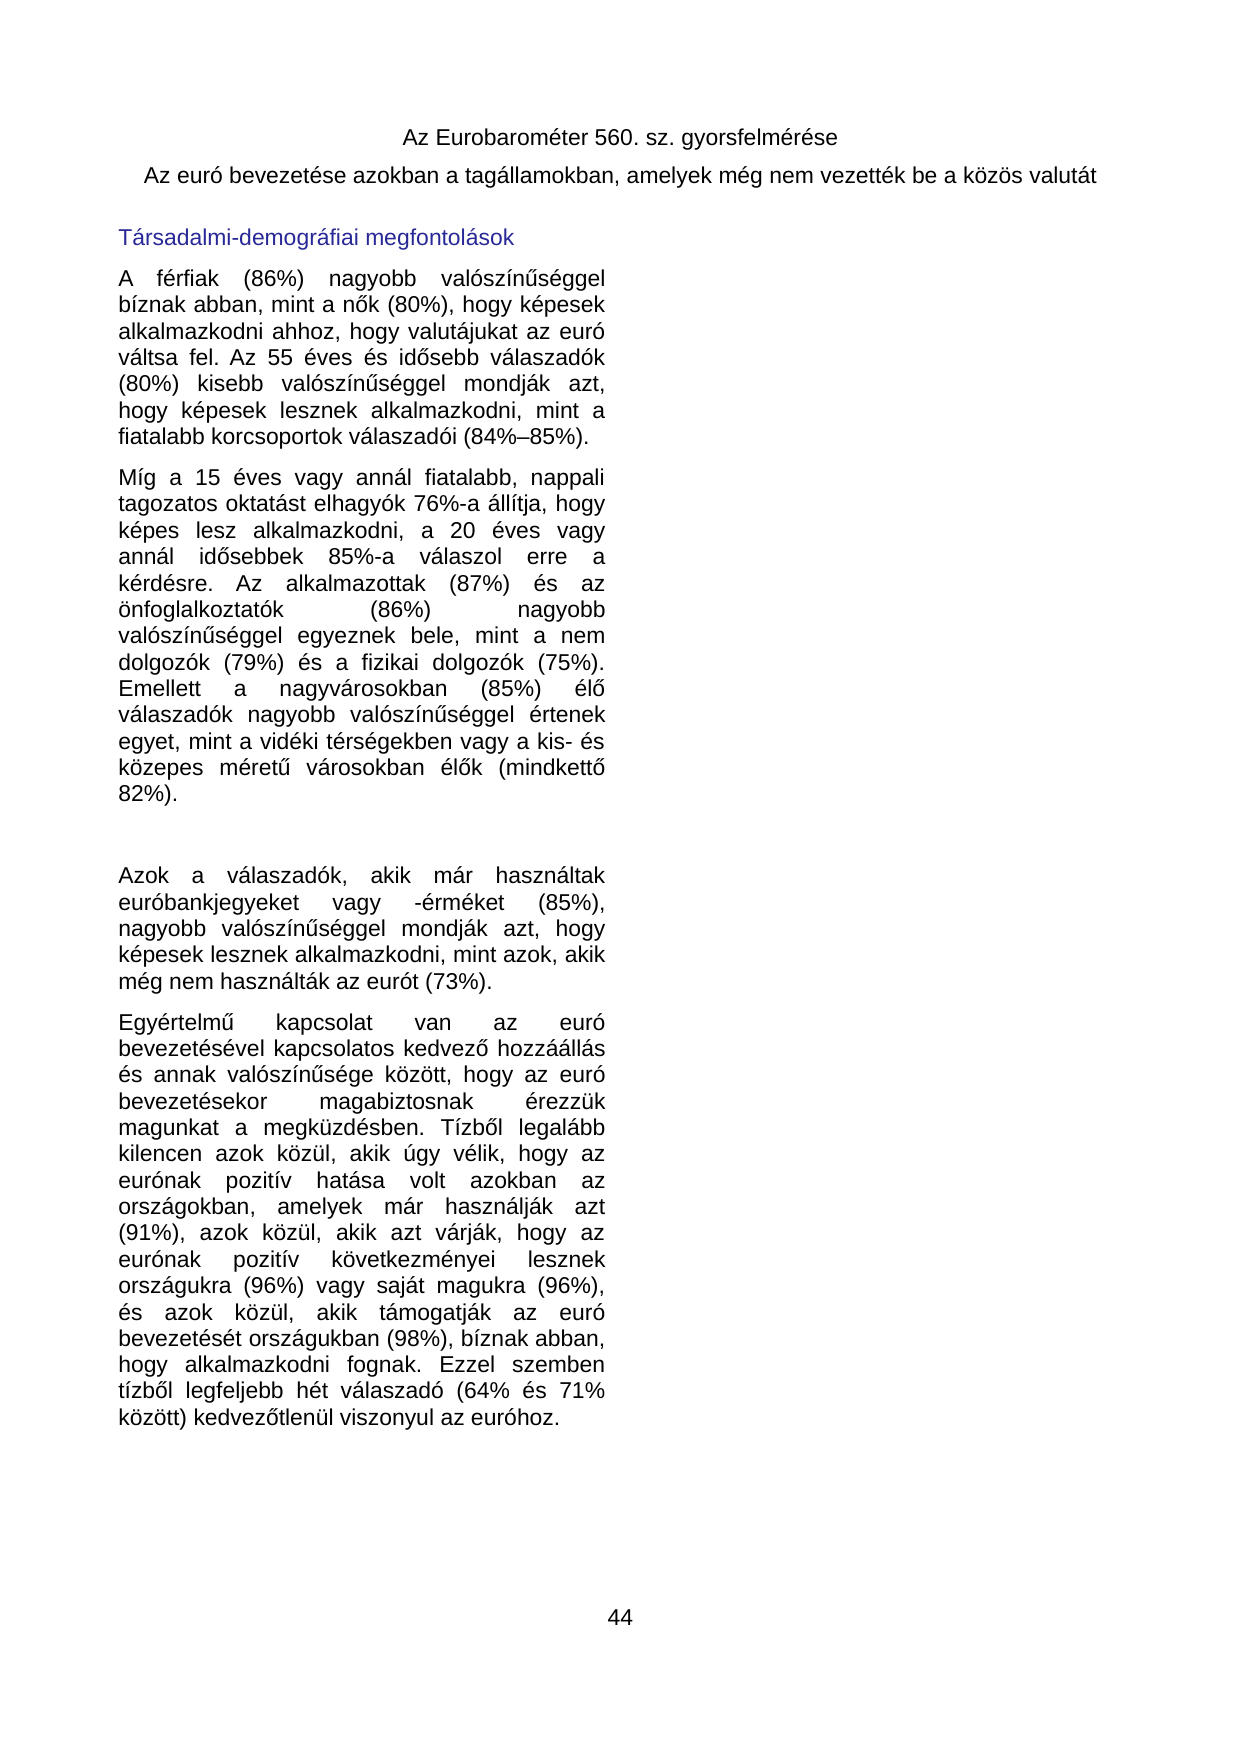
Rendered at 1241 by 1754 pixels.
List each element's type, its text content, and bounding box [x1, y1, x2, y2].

text Míg a 15 éves vagy annál fiatalabb, nappali tagozatos oktatást elhagyók 76%-a állítja, hogy képes lesz alkalmazkodni, a 20 éves vagy annál idősebbek 85%-a válaszol erre a kérdésre. Az alkalmazottak (87%) és az önfoglalkoztatók (86%) nagyobb valószínűséggel egyeznek bele, mint a nem dolgozók (79%) és a fizikai dolgozók (75%). Emellett a nagyvárosokban (85%) élő válaszadók nagyobb valószínűséggel értenek egyet, mint a vidéki térségekben vagy a kis- és közepes méretű városokban élők (mindkettő 82%). [118, 464, 605, 807]
text Társadalmi-demográfiai megfontolások [118, 224, 605, 250]
text Egyértelmű kapcsolat van az euró bevezetésével kapcsolatos kedvező hozzáállás és annak valószínűsége között, hogy az euró bevezetésekor magabiztosnak érezzük magunkat a megküzdésben. Tízből legalább kilencen azok közül, akik úgy vélik, hogy az eurónak pozitív hatása volt azokban az országokban, amelyek már használják azt (91%), azok közül, akik azt várják, hogy az eurónak pozitív következményei lesznek országukra (96%) vagy saját magukra (96%), és azok közül, akik támogatják az euró bevezetését országukban (98%), bíznak abban, hogy alkalmazkodni fognak. Ezzel szemben tízből legfeljebb hét válaszadó (64% és 71% között) kedvezőtlenül viszonyul az euróhoz. [118, 1008, 605, 1430]
text A férfiak (86%) nagyobb valószínűséggel bíznak abban, mint a nők (80%), hogy képesek alkalmazkodni ahhoz, hogy valutájukat az euró váltsa fel. Az 55 éves és idősebb válaszadók (80%) kisebb valószínűséggel mondják azt, hogy képesek lesznek alkalmazkodni, mint a fiatalabb korcsoportok válaszadói (84%–85%). [118, 265, 605, 449]
text Azok a válaszadók, akik már használtak euróbankjegyeket vagy -érméket (85%), nagyobb valószínűséggel mondják azt, hogy képesek lesznek alkalmazkodni, mint azok, akik még nem használták az eurót (73%). [118, 862, 605, 994]
